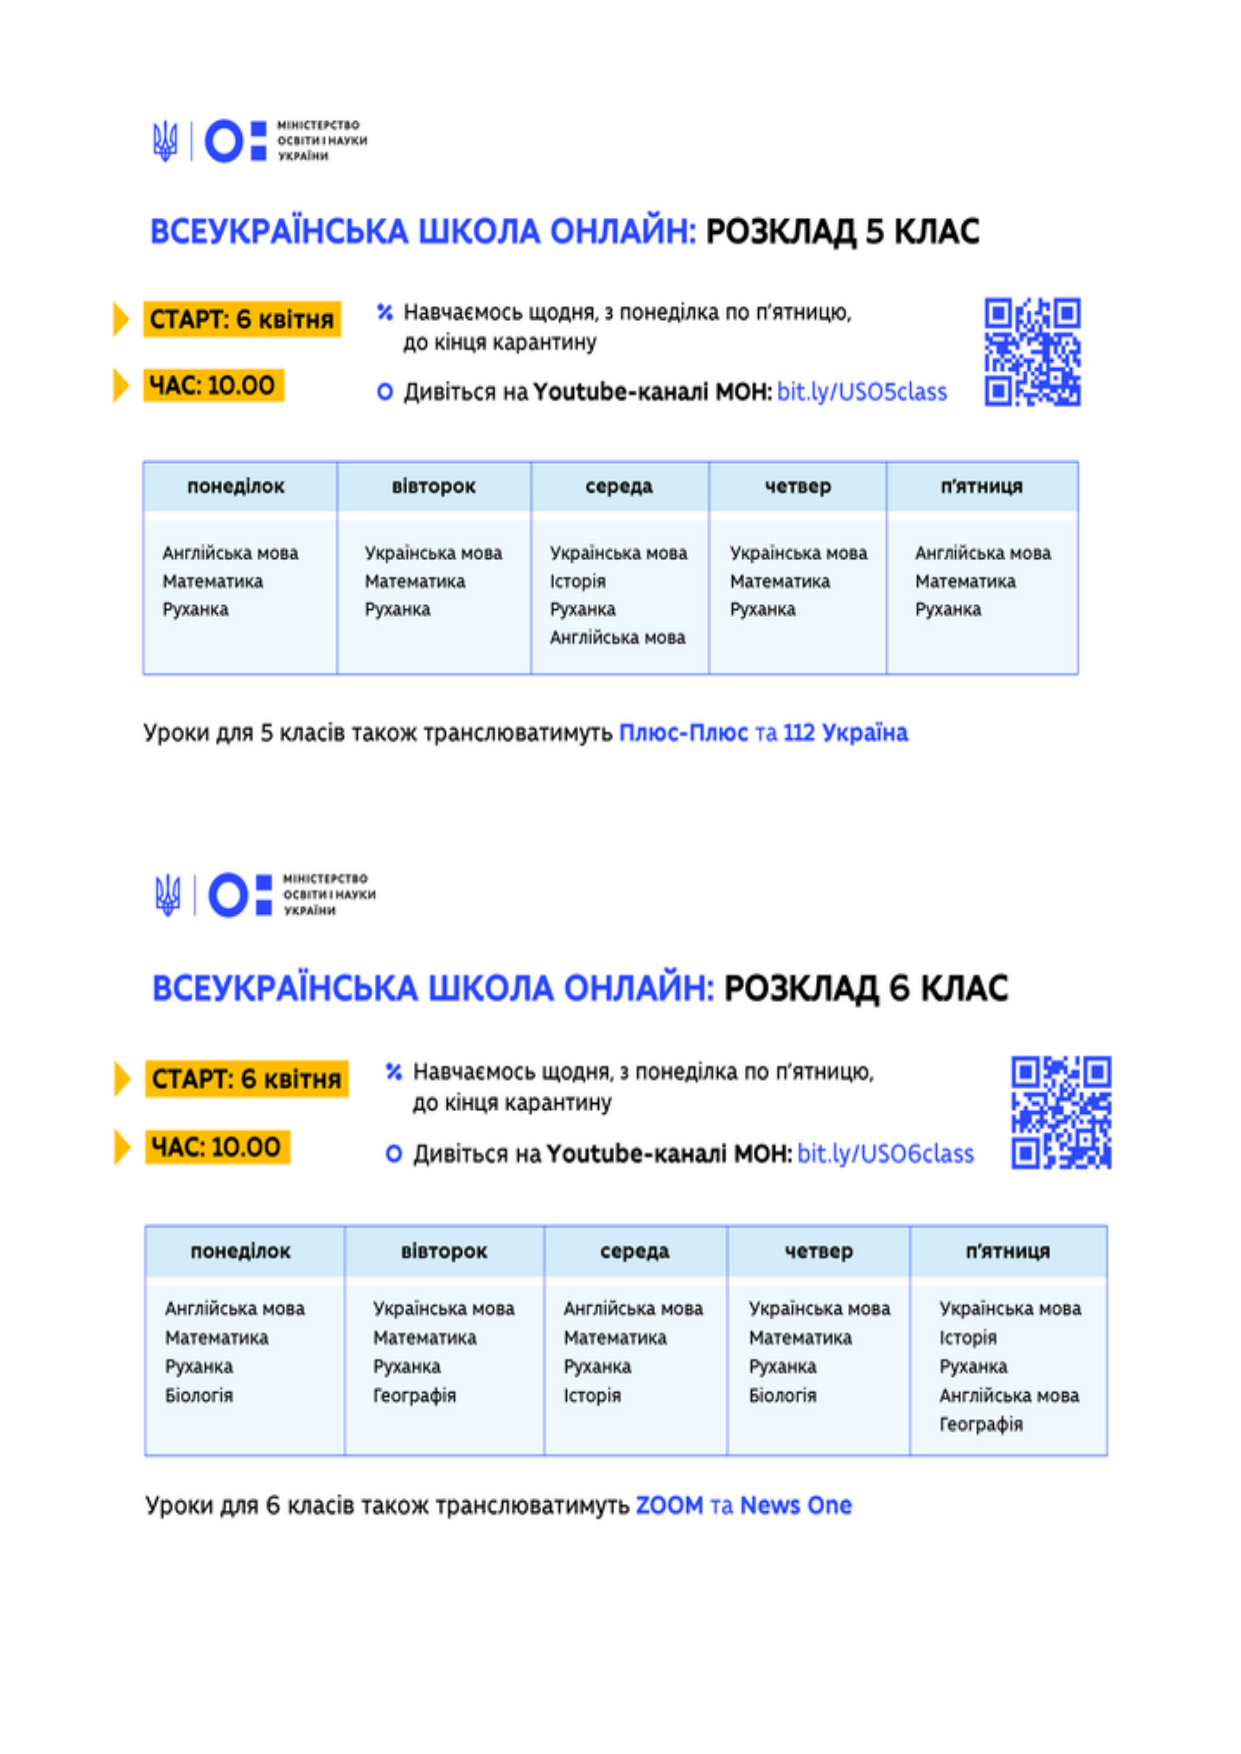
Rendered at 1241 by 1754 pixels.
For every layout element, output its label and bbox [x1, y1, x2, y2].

picture [75, 826, 1178, 1580]
picture [75, 75, 1147, 805]
